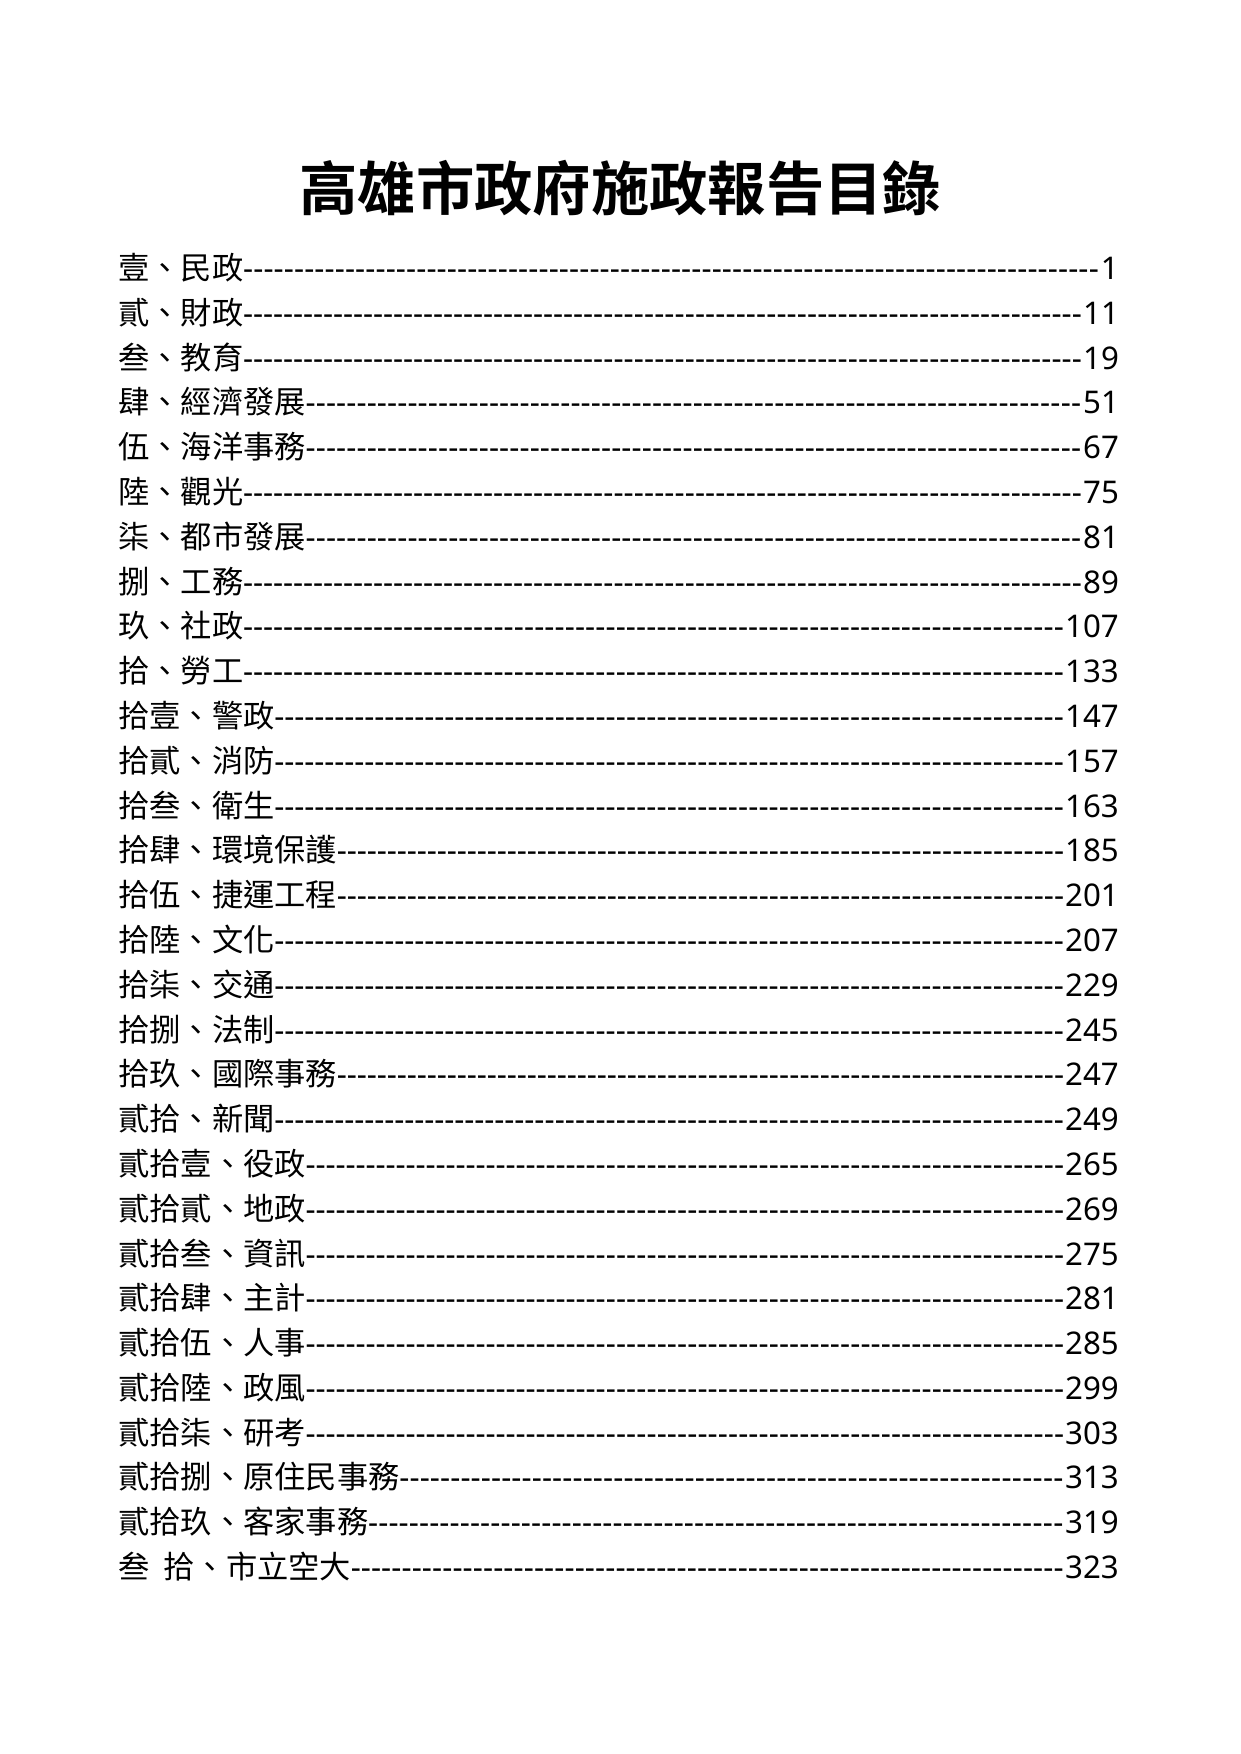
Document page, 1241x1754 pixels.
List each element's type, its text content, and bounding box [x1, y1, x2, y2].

text 拾叁、衛生 163 [118, 781, 1122, 826]
text 貳、財政 11 [118, 288, 1122, 333]
text 拾玖、國際事務 247 [118, 1050, 1122, 1095]
text 拾、勞工 133 [118, 647, 1122, 692]
text 拾捌、法制 245 [118, 1005, 1122, 1050]
text 玖、社政 107 [118, 602, 1122, 647]
text 捌、工務 89 [118, 557, 1122, 602]
text 貳拾捌、原住民事務 313 [118, 1453, 1122, 1498]
text 壹、民政 1 [118, 244, 1122, 288]
text 貳拾玖、客家事務 319 [118, 1498, 1122, 1543]
text 貳拾肆、主計 281 [118, 1274, 1122, 1319]
text 拾貳、消防 157 [118, 736, 1122, 781]
text 貳拾叁、資訊 275 [118, 1229, 1122, 1274]
text 貳拾伍、人事 285 [118, 1319, 1122, 1363]
text 拾肆、環境保護 185 [118, 826, 1122, 871]
subtitle 高雄市政府施政報告目錄 [118, 171, 1122, 220]
text 陸、觀光 75 [118, 468, 1122, 512]
text 貳拾柒、研考 303 [118, 1408, 1122, 1453]
text 肆、經濟發展 51 [118, 378, 1122, 423]
text 貳拾壹、役政 265 [118, 1139, 1122, 1184]
text 伍、海洋事務 67 [118, 423, 1122, 468]
text 叁、教育 19 [118, 333, 1122, 378]
text 貳拾、新聞 249 [118, 1095, 1122, 1139]
text 拾柒、交通 229 [118, 960, 1122, 1005]
text 拾陸、文化 207 [118, 916, 1122, 960]
text 叁 拾、市立空大 323 [118, 1543, 1122, 1587]
text 貳拾陸、政風 299 [118, 1363, 1122, 1408]
text 拾伍、捷運工程 201 [118, 871, 1122, 916]
text 拾壹、警政 147 [118, 692, 1122, 736]
text 貳拾貳、地政 269 [118, 1184, 1122, 1229]
text 柒、都市發展 81 [118, 512, 1122, 557]
